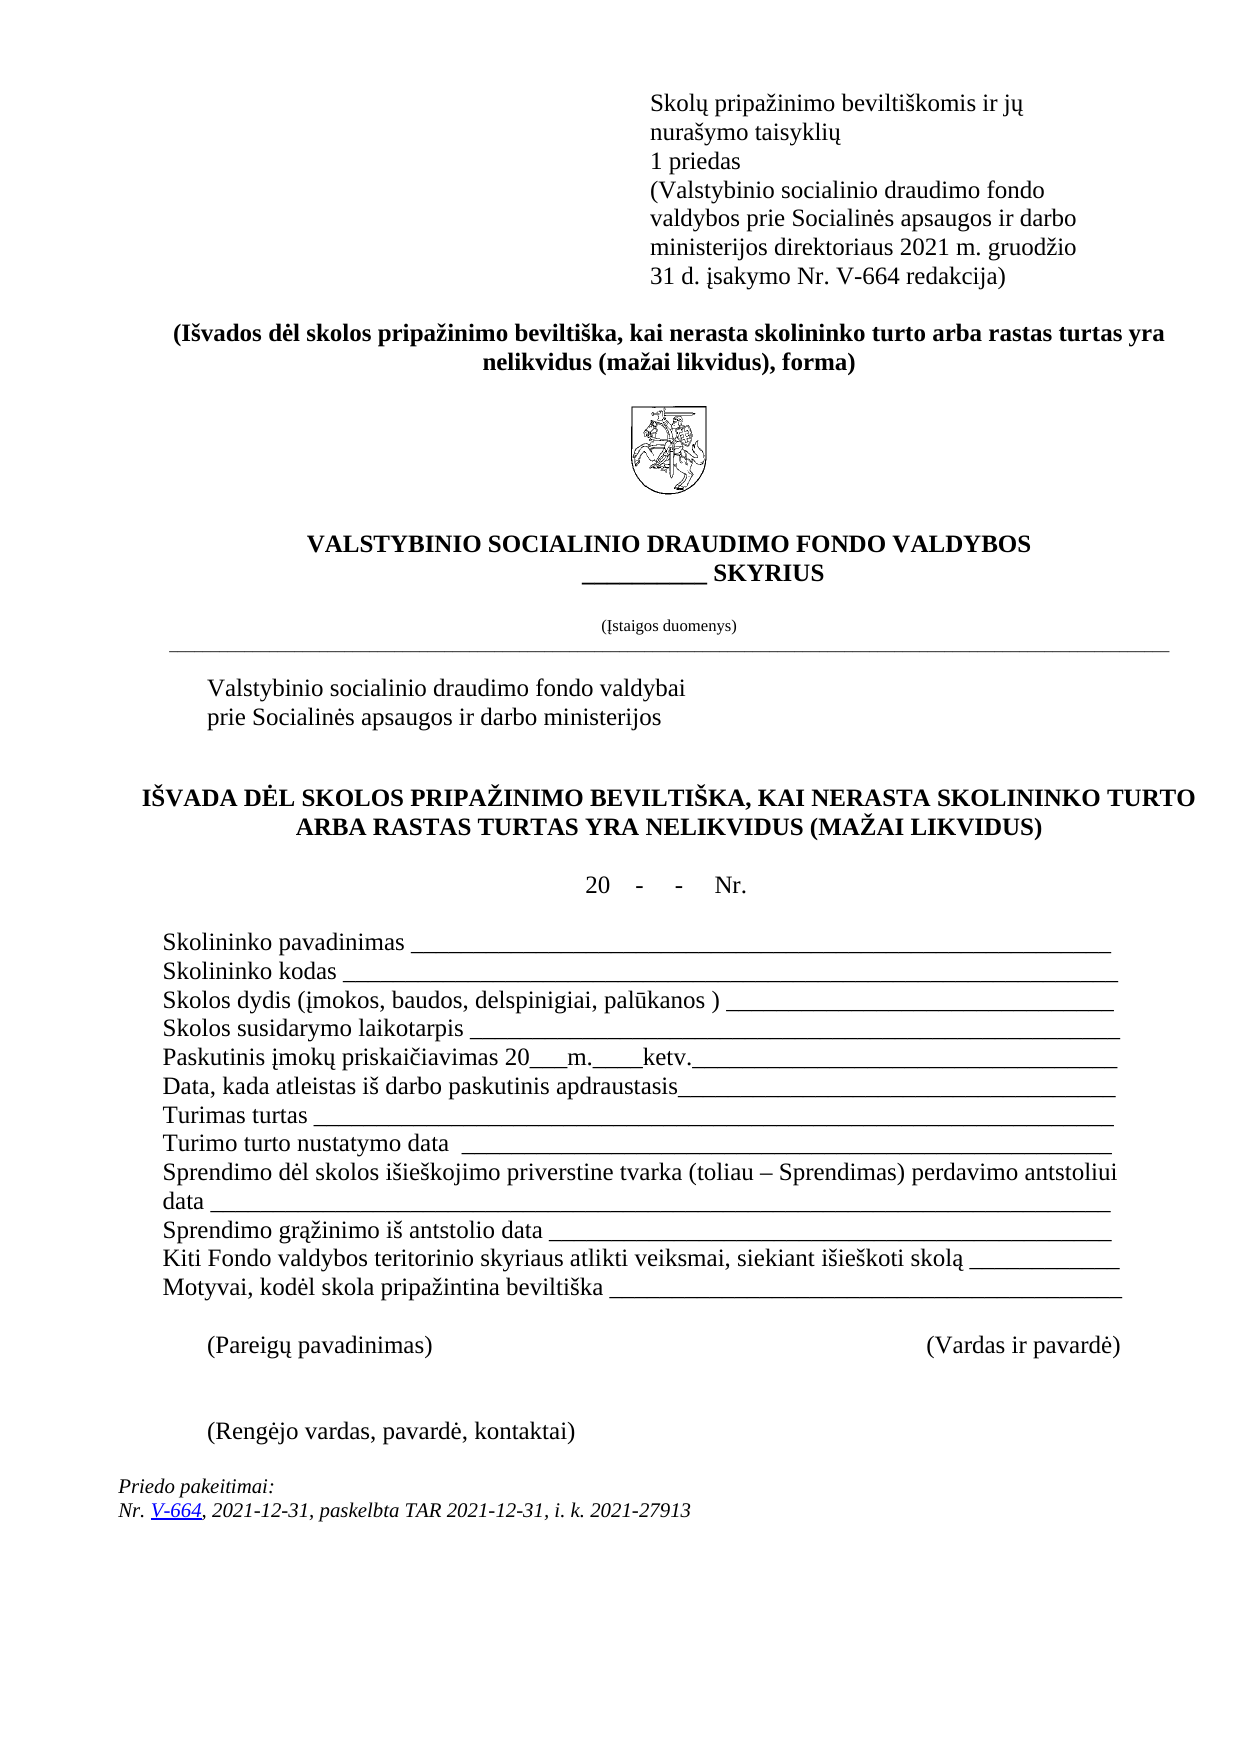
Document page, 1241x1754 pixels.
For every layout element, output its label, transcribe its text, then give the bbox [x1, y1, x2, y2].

text Priedo pakeitimai: [118, 1473, 1220, 1498]
text nurašymo taisyklių [118, 117, 1220, 146]
text ministerijos direktoriaus 2021 m. gruodžio [118, 232, 1220, 261]
text (Pareigų pavadinimas) (Vardas ir pavardė) [177, 1330, 1220, 1358]
table_header [165, 405, 630, 498]
text 1 priedas [118, 146, 1220, 175]
text data ________________________________________________________________________ [162, 1186, 1220, 1215]
text Skolininko pavadinimas ________________________________________________________ [133, 927, 1220, 956]
text __________ SKYRIUS [177, 558, 1220, 587]
text Skolos dydis (įmokos, baudos, delspinigiai, palūkanos ) _______________________________ [133, 985, 1220, 1013]
text Turimo turto nustatymo data ____________________________________________________ [133, 1128, 1220, 1157]
text IŠVADA DĖL SKOLOS PRIPAŽINIMO BEVILTIŠKA, KAI NERASTA SKOLININKO TURTO ARBA RASTAS TURTAS YRA NELIKVIDUS (MAŽAI LIKVIDUS) [118, 783, 1220, 841]
text prie Socialinės apsaugos ir darbo ministerijos [177, 702, 1220, 731]
text Skolų pripažinimo beviltiškomis ir jų [118, 88, 1220, 117]
text Motyvai, kodėl skola pripažintina beviltiška _________________________________________ [133, 1272, 1220, 1301]
text Valstybinio socialinio draudimo fondo valdybai [177, 673, 1220, 702]
text Paskutinis įmokų priskaičiavimas 20___m.____ketv.__________________________________ [133, 1042, 1220, 1071]
text 20 - - Nr. [118, 870, 1220, 898]
text Nr. V-664, 2021-12-31, paskelbta TAR 2021-12-31, i. k. 2021-27913 [118, 1498, 1220, 1522]
text Turimas turtas ________________________________________________________________ [133, 1100, 1220, 1128]
text (Išvados dėl skolos pripažinimo beviltiška, kai nerasta skolininko turto arba rastas turtas yra nelikvidus (mažai likvidus), forma) [118, 318, 1220, 376]
text Skolininko kodas ______________________________________________________________ [133, 956, 1220, 985]
text Skolos susidarymo laikotarpis ____________________________________________________ [133, 1013, 1220, 1042]
text valdybos prie Socialinės apsaugos ir darbo [118, 203, 1220, 232]
table_header [709, 405, 1173, 498]
text (Rengėjo vardas, pavardė, kontaktai) [177, 1416, 1220, 1445]
text Kiti Fondo valdybos teritorinio skyriaus atlikti veiksmai, siekiant išieškoti skolą ____________ [133, 1243, 1220, 1272]
text (Įstaigos duomenys) ________________________________________________________________________________________________________________________ [118, 616, 1220, 654]
text Sprendimo grąžinimo iš antstolio data _____________________________________________ [133, 1215, 1220, 1243]
text (Valstybinio socialinio draudimo fondo [118, 175, 1220, 203]
text VALSTYBINIO SOCIALINIO DRAUDIMO FONDO VALDYBOS [118, 529, 1220, 558]
text Data, kada atleistas iš darbo paskutinis apdraustasis___________________________________ [133, 1071, 1220, 1100]
text 31 d. įsakymo Nr. V-664 redakcija) [118, 261, 1220, 290]
text Sprendimo dėl skolos išieškojimo priverstine tvarka (toliau – Sprendimas) perdavimo antstoliui [162, 1157, 1220, 1186]
